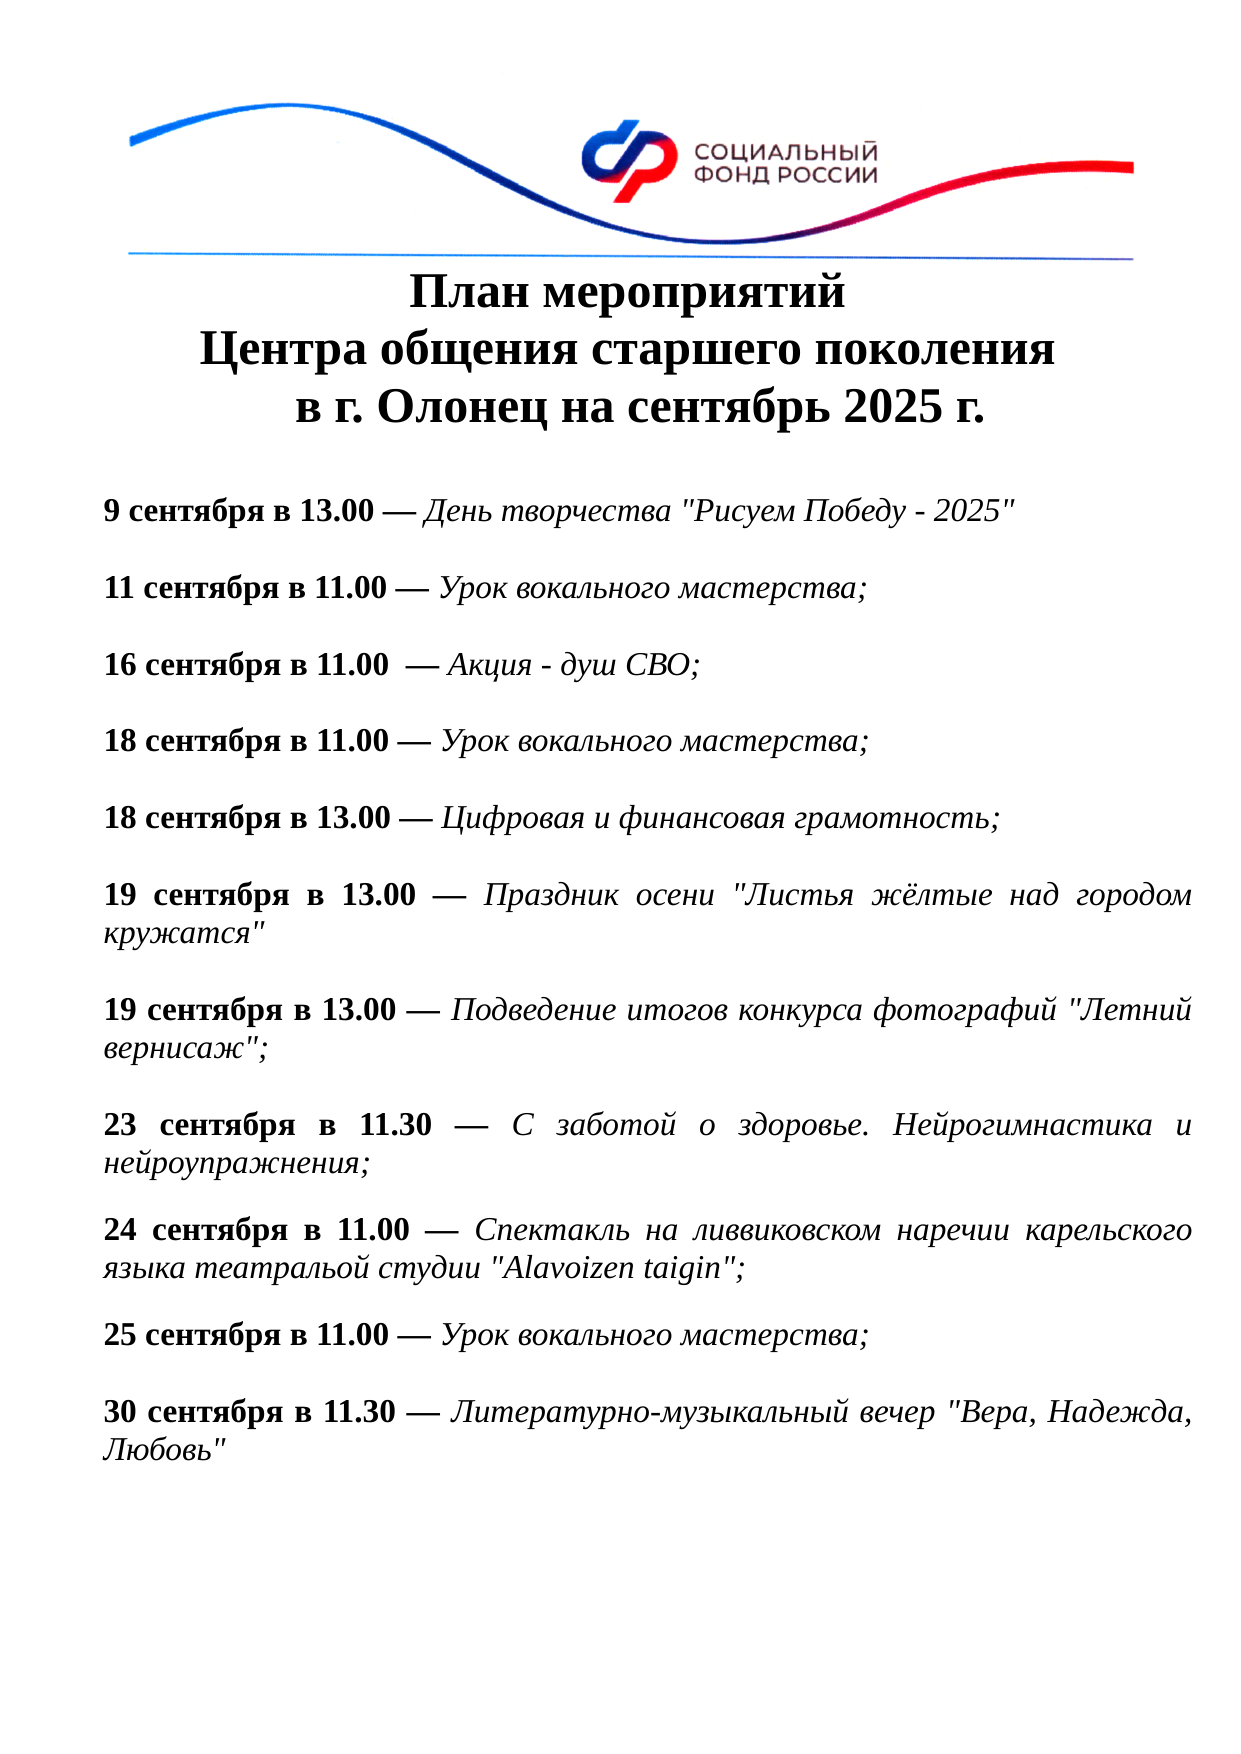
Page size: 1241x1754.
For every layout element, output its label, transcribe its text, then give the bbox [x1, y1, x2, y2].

text 18 сентября в 13.00 — Цифровая и финансовая грамотность; [103, 797, 1196, 835]
text 18 сентября в 11.00 — Урок вокального мастерства; [103, 720, 1196, 759]
text в г. Олонец на сентябрь 2025 г. [59, 375, 1196, 433]
text 9 сентября в 13.00 — День творчества "Рисуем Победу - 2025" [103, 490, 1196, 529]
text 24 сентября в 11.00 — Спектакль на ливвиковском наречии карельского языка театральой студии "Alavoizen taigin"; [103, 1209, 1196, 1286]
text 25 сентября в 11.00 — Урок вокального мастерства; [103, 1314, 1196, 1353]
text 30 сентября в 11.30 — Литературно-музыкальный вечер "Вера, Надежда, Любовь" [103, 1391, 1196, 1468]
text 11 сентября в 11.00 — Урок вокального мастерства; [103, 567, 1196, 605]
text 19 сентября в 13.00 — Праздник осени "Листья жёлтые над городом кружатся" [103, 874, 1196, 950]
text План мероприятий [59, 260, 1196, 318]
text Центра общения старшего поколения [59, 318, 1196, 375]
text 19 сентября в 13.00 — Подведение итогов конкурса фотографий "Летний вернисаж"; [103, 989, 1196, 1065]
text 16 сентября в 11.00 — Акция - душ СВО; [103, 644, 1196, 682]
text 23 сентября в 11.30 — С заботой о здоровье. Нейрогимнастика и нейроупражнения; [103, 1104, 1196, 1180]
